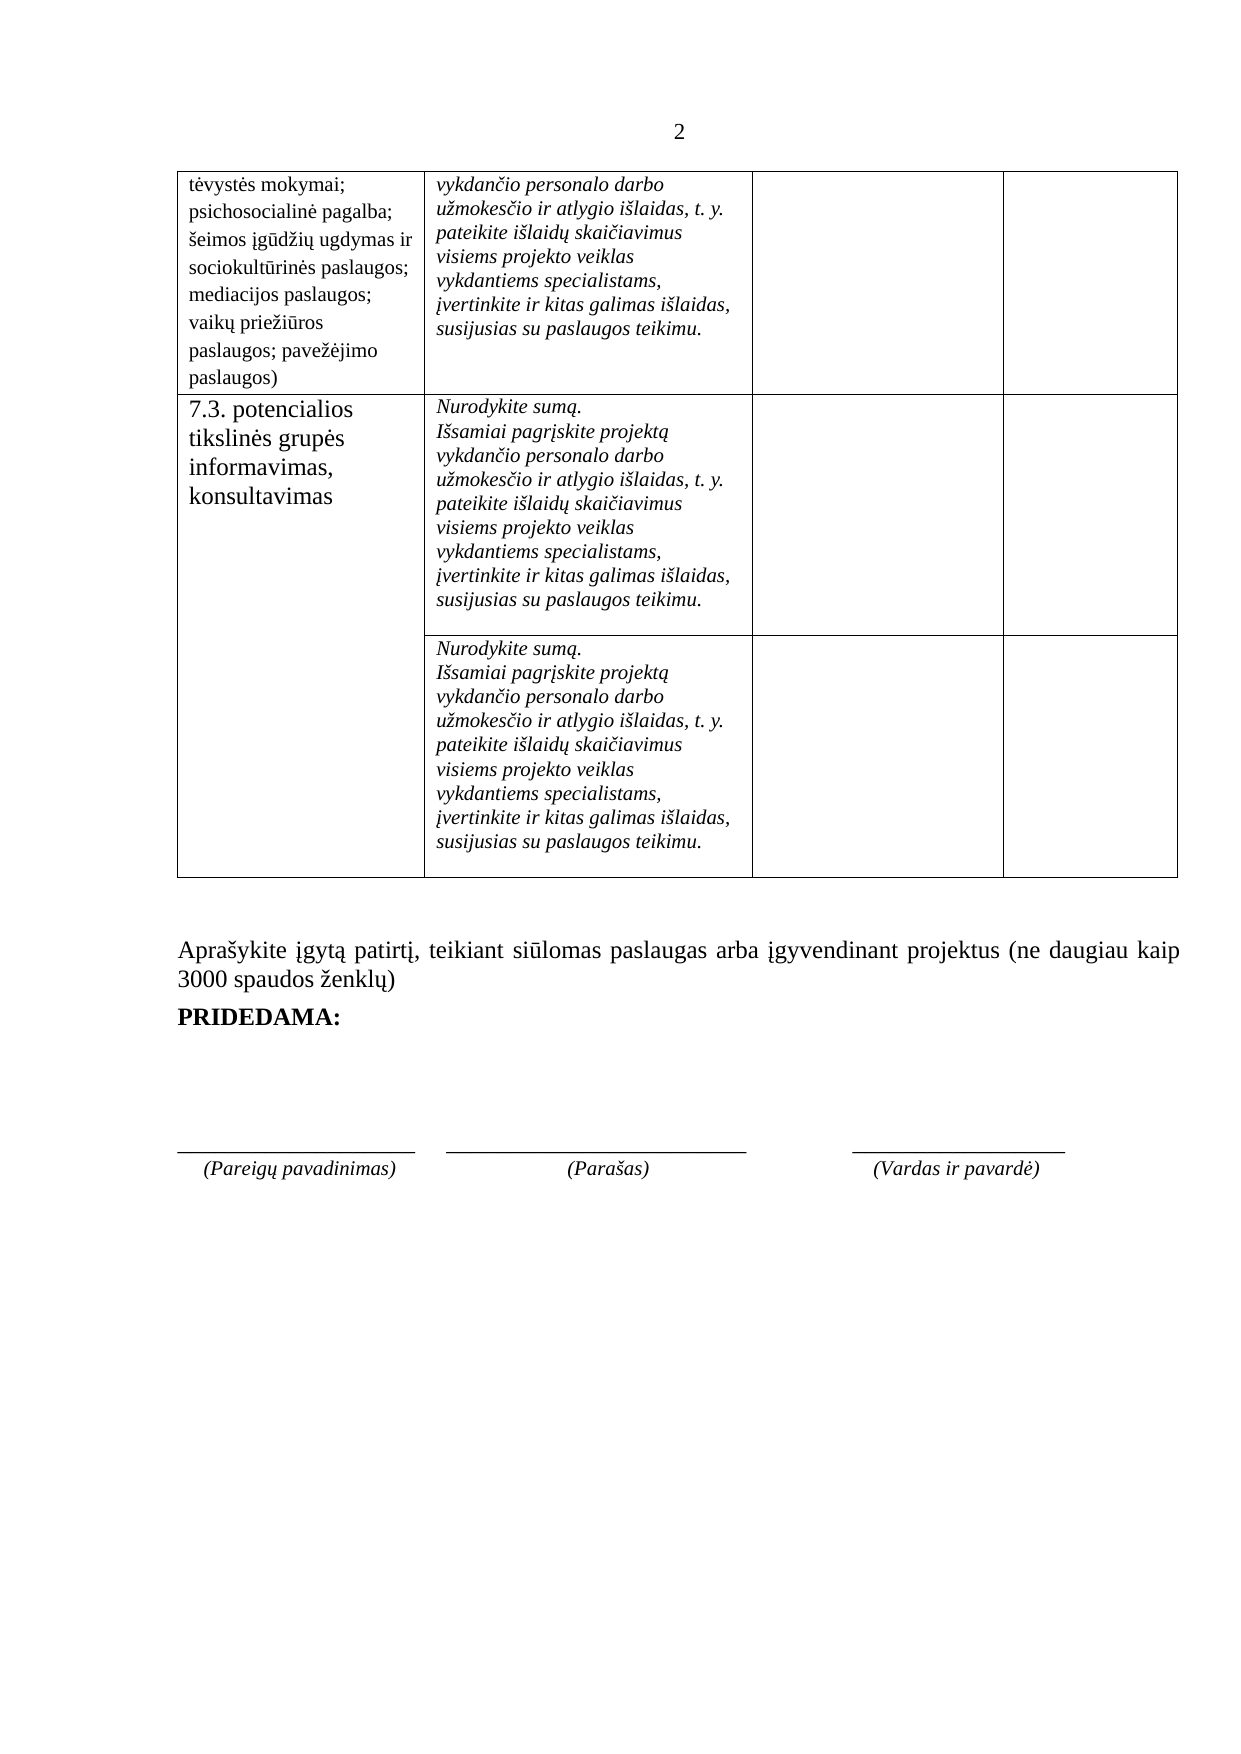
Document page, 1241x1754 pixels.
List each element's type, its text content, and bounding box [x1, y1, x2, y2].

table_cell [753, 636, 1003, 877]
text Aprašykite įgytą patirtį, teikiant siūlomas paslaugas arba įgyvendinant projektus (ne daugiau kaip 3000 spaudos ženklų) [177, 935, 1181, 993]
table_cell 7.3. potencialios tikslinės grupės informavimas, konsultavimas [178, 395, 424, 877]
text (Pareigų pavadinimas) (Parašas) (Vardas ir pavardė) [177, 1156, 1181, 1180]
table_cell Nurodykite sumą. Išsamiai pagrįskite projektą vykdančio personalo darbo užmokesčio ir atlygio išlaidas, t. y. pateikite išlaidų skaičiavimus visiems projekto veiklas vykdantiems specialistams, įvertinkite ir kitas galimas išlaidas, susijusias su paslaugos teikimu. [425, 395, 752, 635]
table_cell [753, 395, 1003, 635]
table_cell [1004, 395, 1177, 635]
table_cell [1004, 636, 1177, 877]
text PRIDEDAMA: [177, 1002, 1181, 1031]
table_cell [753, 172, 1003, 393]
table_cell tėvystės mokymai; psichosocialinė pagalba; šeimos įgūdžių ugdymas ir sociokultūrinės paslaugos; mediacijos paslaugos; vaikų priežiūros paslaugos; pavežėjimo paslaugos) [178, 172, 424, 393]
text ___________________ ________________________ _________________ [177, 1127, 1181, 1156]
table_cell vykdančio personalo darbo užmokesčio ir atlygio išlaidas, t. y. pateikite išlaidų skaičiavimus visiems projekto veiklas vykdantiems specialistams, įvertinkite ir kitas galimas išlaidas, susijusias su paslaugos teikimu. [425, 172, 752, 393]
table_cell [1004, 172, 1177, 393]
table_cell Nurodykite sumą. Išsamiai pagrįskite projektą vykdančio personalo darbo užmokesčio ir atlygio išlaidas, t. y. pateikite išlaidų skaičiavimus visiems projekto veiklas vykdantiems specialistams, įvertinkite ir kitas galimas išlaidas, susijusias su paslaugos teikimu. [425, 636, 752, 877]
